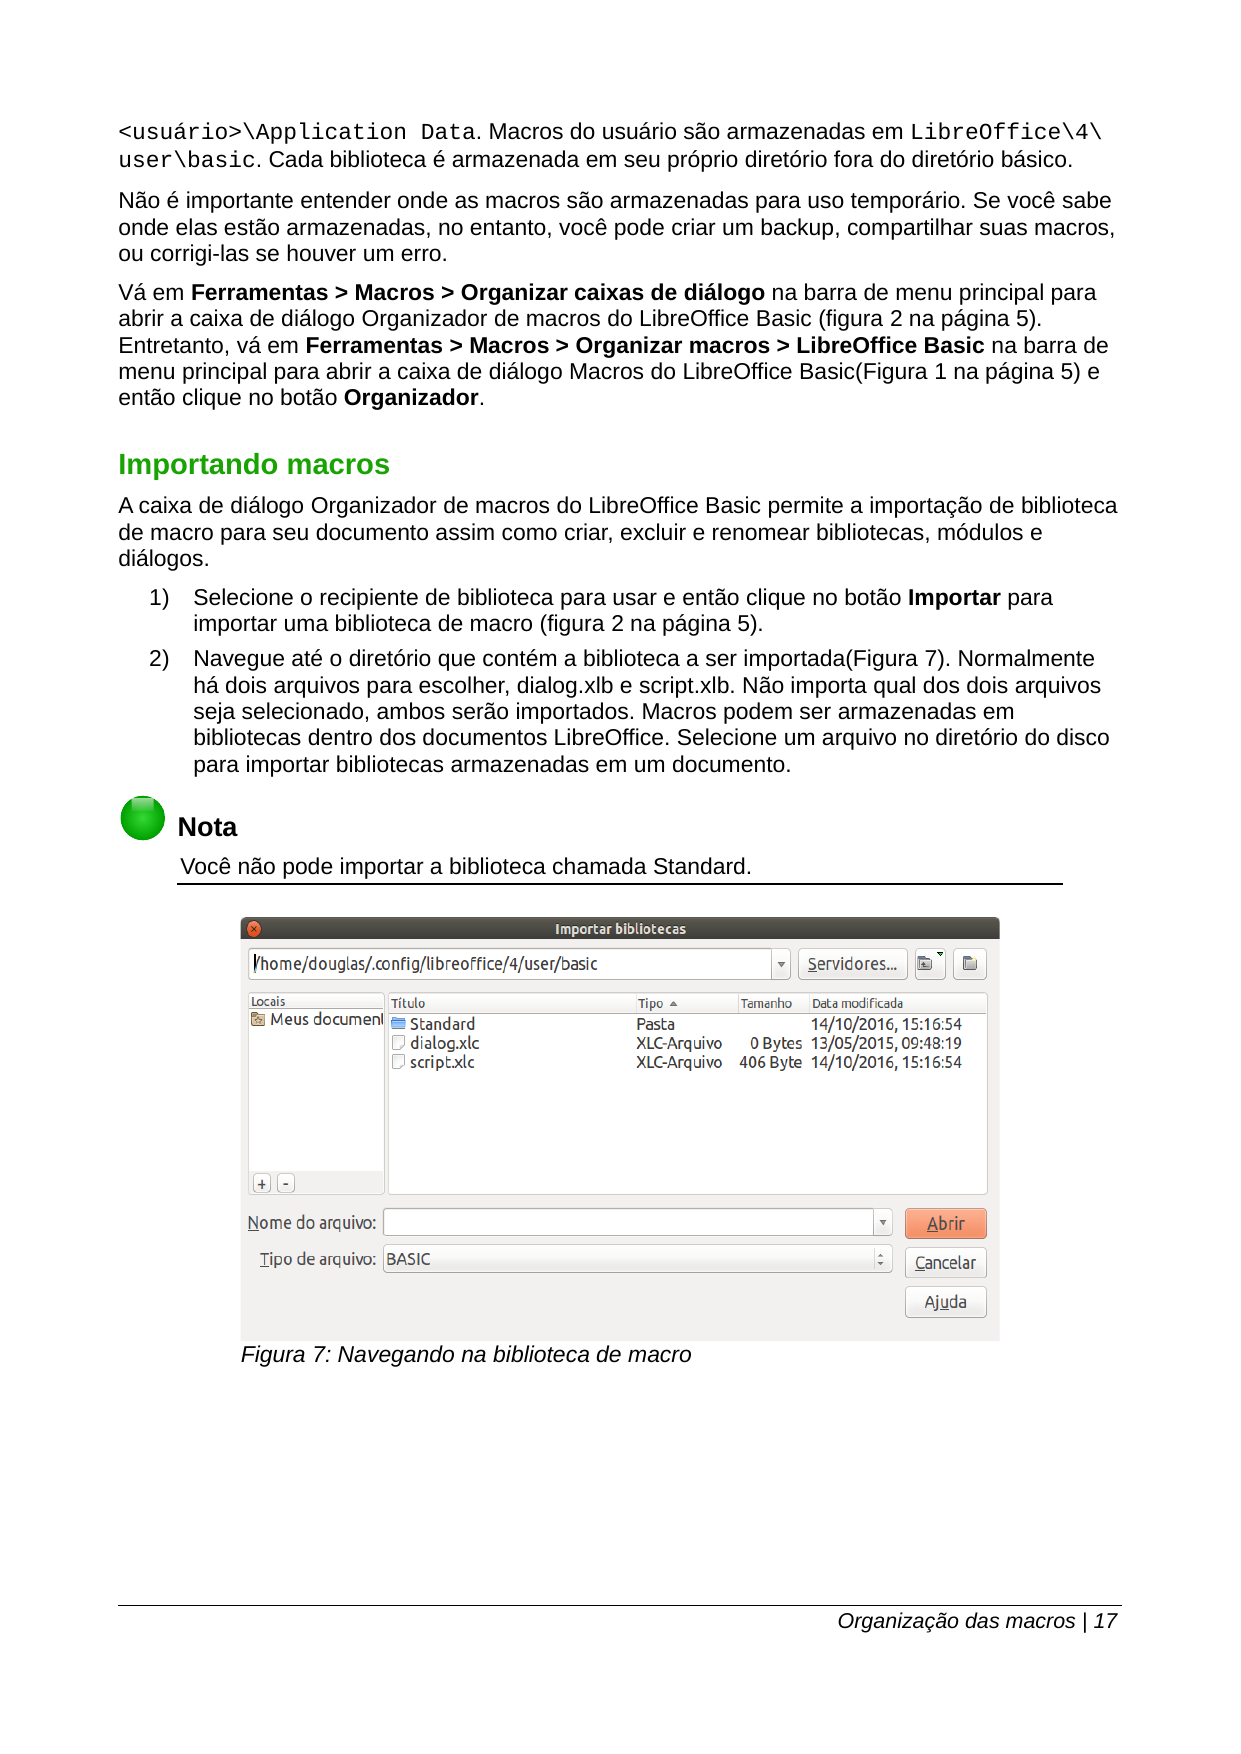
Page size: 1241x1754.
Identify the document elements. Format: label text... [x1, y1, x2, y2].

list A caixa de diálogo Organizador de macros do LibreOffice Basic permite a importação de biblioteca de macro para seu documento assim como criar, excluir e renomear bibliotecas, módulos e diálogos. [118, 492, 1122, 571]
text Você não pode importar a biblioteca chamada Standard. [177, 850, 1063, 883]
picture [240, 917, 1000, 1341]
text <usuário>\Application Data. Macros do usuário são armazenadas em LibreOffice\4\user\basic. Cada biblioteca é armazenada em seu próprio diretório fora do diretório básico. [118, 118, 1122, 175]
list Navegue até o diretório que contém a biblioteca a ser importada(Figura 7). Normalmente há dois arquivos para escolher, dialog.xlb e script.xlb. Não importa qual dos dois arquivos seja selecionado, ambos serão importados. Macros podem ser armazenadas em bibliotecas dentro dos documentos LibreOffice. Selecione um arquivo no diretório do disco para importar bibliotecas armazenadas em um documento. [169, 645, 1122, 777]
text Não é importante entender onde as macros são armazenadas para uso temporário. Se você sabe onde elas estão armazenadas, no entanto, você pode criar um backup, compartilhar suas macros, ou corrigi-las se houver um erro. [118, 187, 1122, 266]
subtitle Nota [118, 793, 1122, 843]
text Vá em Ferramentas > Macros > Organizar caixas de diálogo na barra de menu principal para abrir a caixa de diálogo Organizador de macros do LibreOffice Basic (figura 2 na página 5). Entretanto, vá em Ferramentas > Macros > Organizar macros > LibreOffice Basic na barra de menu principal para abrir a caixa de diálogo Macros do LibreOffice Basic(Figura 1 na página 5) e então clique no botão Organizador. [118, 279, 1122, 411]
list Selecione o recipiente de biblioteca para usar e então clique no botão Importar para importar uma biblioteca de macro (figura 2 na página 5). [169, 584, 1122, 636]
text Figura 7: Navegando na biblioteca de macro [241, 1341, 1000, 1367]
subtitle Importando macros [118, 447, 1122, 480]
